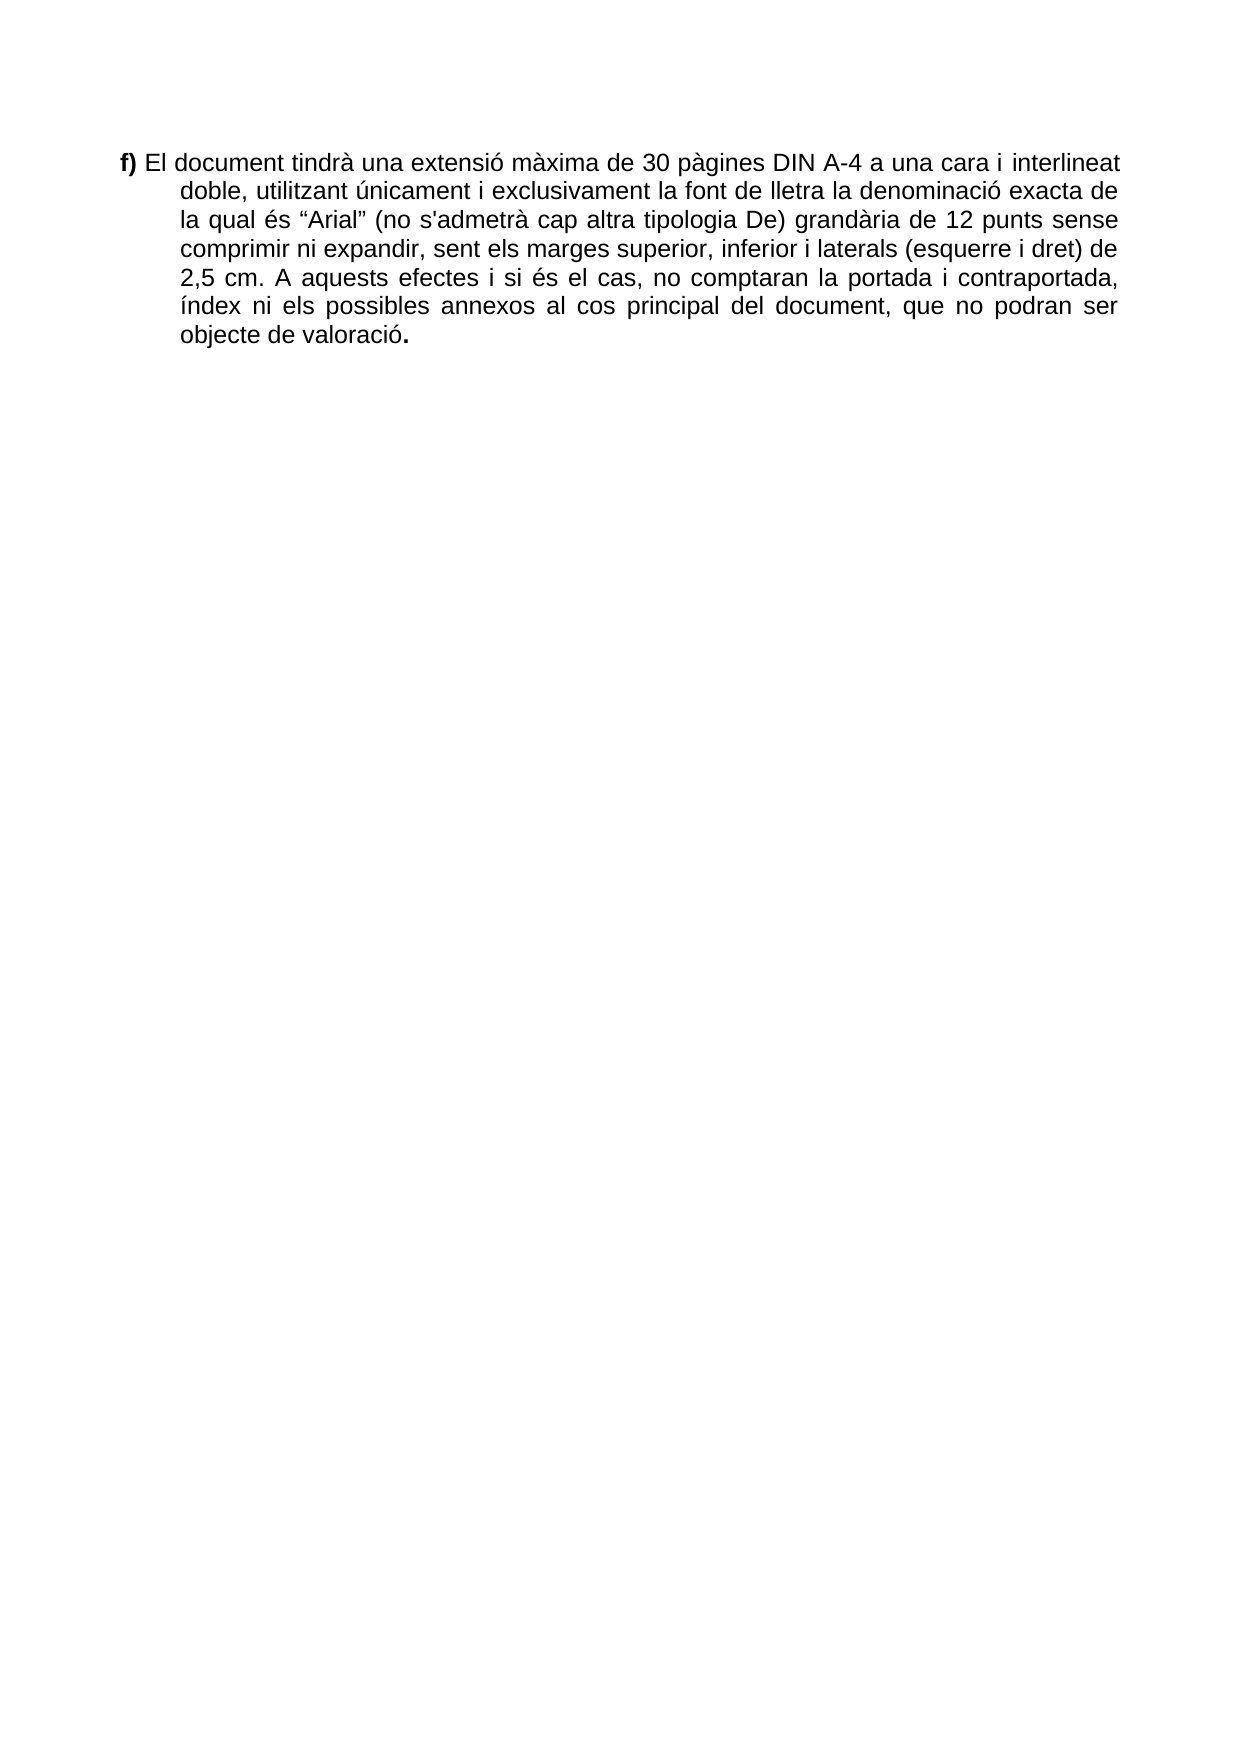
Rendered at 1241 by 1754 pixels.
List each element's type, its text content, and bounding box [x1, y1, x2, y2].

subtitle f) El document tindrà una extensió màxima de 30 pàgines DIN A-4 a una cara i interlineat doble, utilitzant únicament i exclusivament la font de lletra la denominació exacta de la qual és “Arial” (no s'admetrà cap altra tipologia De) grandària de 12 punts sense comprimir ni expandir, sent els marges superior, inferior i laterals (esquerre i dret) de 2,5 cm. A aquests efectes i si és el cas, no comptaran la portada i contraportada, índex ni els possibles annexos al cos principal del document, que no podran ser objecte de valoració. [120, 148, 1120, 349]
